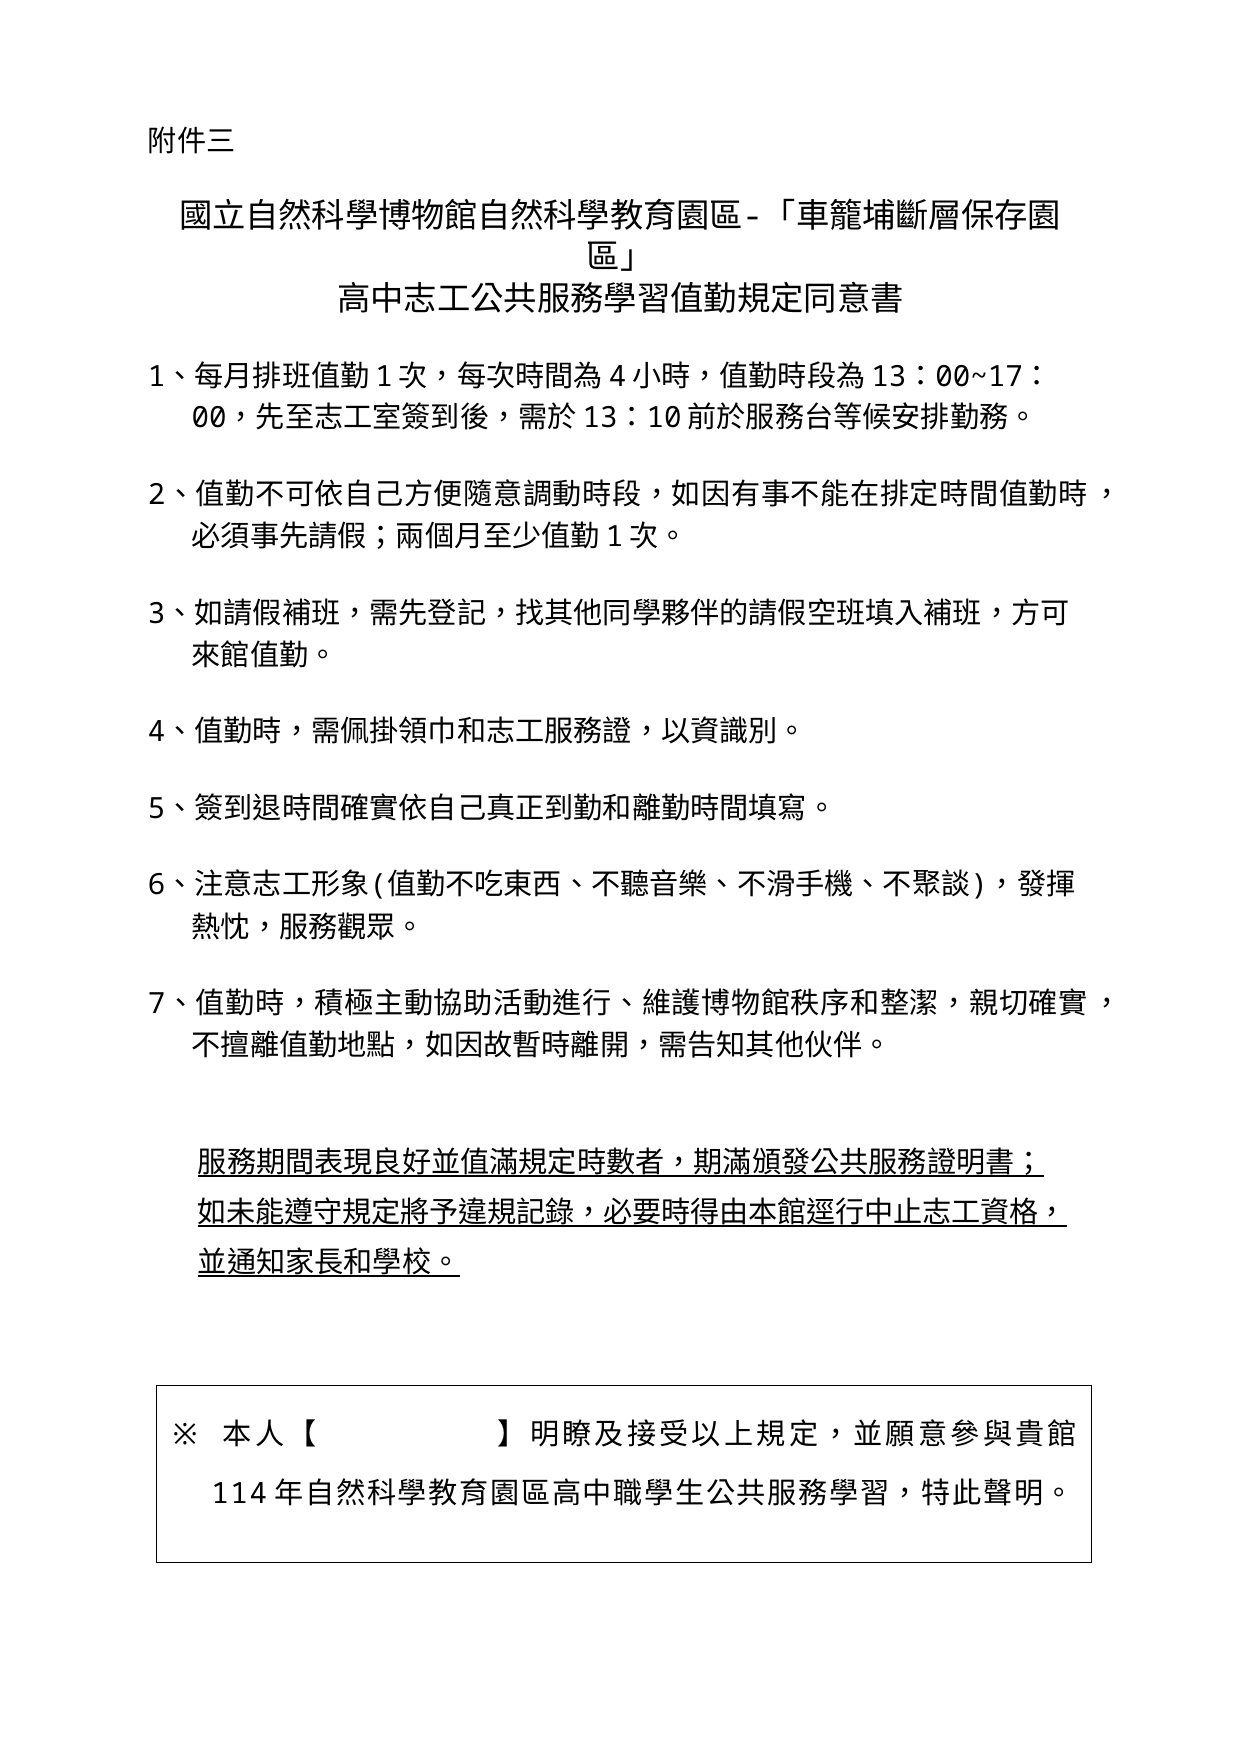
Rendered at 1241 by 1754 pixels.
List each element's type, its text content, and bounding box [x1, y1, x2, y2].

text 6、注意志工形象(值勤不吃東西、不聽音樂、不滑手機、不聚談)，發揮熱忱，服務觀眾。 [148, 861, 1092, 946]
text 1、每月排班值勤1次，每次時間為4小時，值勤時段為13：00~17：00，先至志工室簽到後，需於13：10前於服務台等候安排勤務。 [148, 353, 1092, 436]
text 國立自然科學博物館自然科學教育園區-「車籠埔斷層保存園區」 [148, 194, 1092, 277]
table_header ※ 本人【 】明瞭及接受以上規定，並願意參與貴館114年自然科學教育園區高中職學生公共服務學習，特此聲明。 [157, 1386, 1091, 1562]
text 並通知家長和學校。 [198, 1227, 1067, 1282]
text 4、值勤時，需佩掛領巾和志工服務證，以資識別。 [148, 708, 1092, 750]
text 5、簽到退時間確實依自己真正到勤和離勤時間填寫。 [148, 784, 1092, 827]
text 高中志工公共服務學習值勤規定同意書 [148, 277, 1092, 319]
text 2、值勤不可依自己方便隨意調動時段，如因有事不能在排定時間值勤時，必須事先請假；兩個月至少值勤1次。 [148, 470, 1092, 555]
text 服務期間表現良好並值滿規定時數者，期滿頒發公共服務證明書；如未能遵守規定將予違規記錄，必要時得由本館逕行中止志工資格， [198, 1132, 1067, 1225]
text 附件三 [148, 118, 1092, 160]
text 7、值勤時，積極主動協助活動進行、維護博物館秩序和整潔，親切確實，不擅離值勤地點，如因故暫時離開，需告知其他伙伴。 [148, 979, 1092, 1064]
text 3、如請假補班，需先登記，找其他同學夥伴的請假空班填入補班，方可來館值勤。 [148, 589, 1092, 674]
